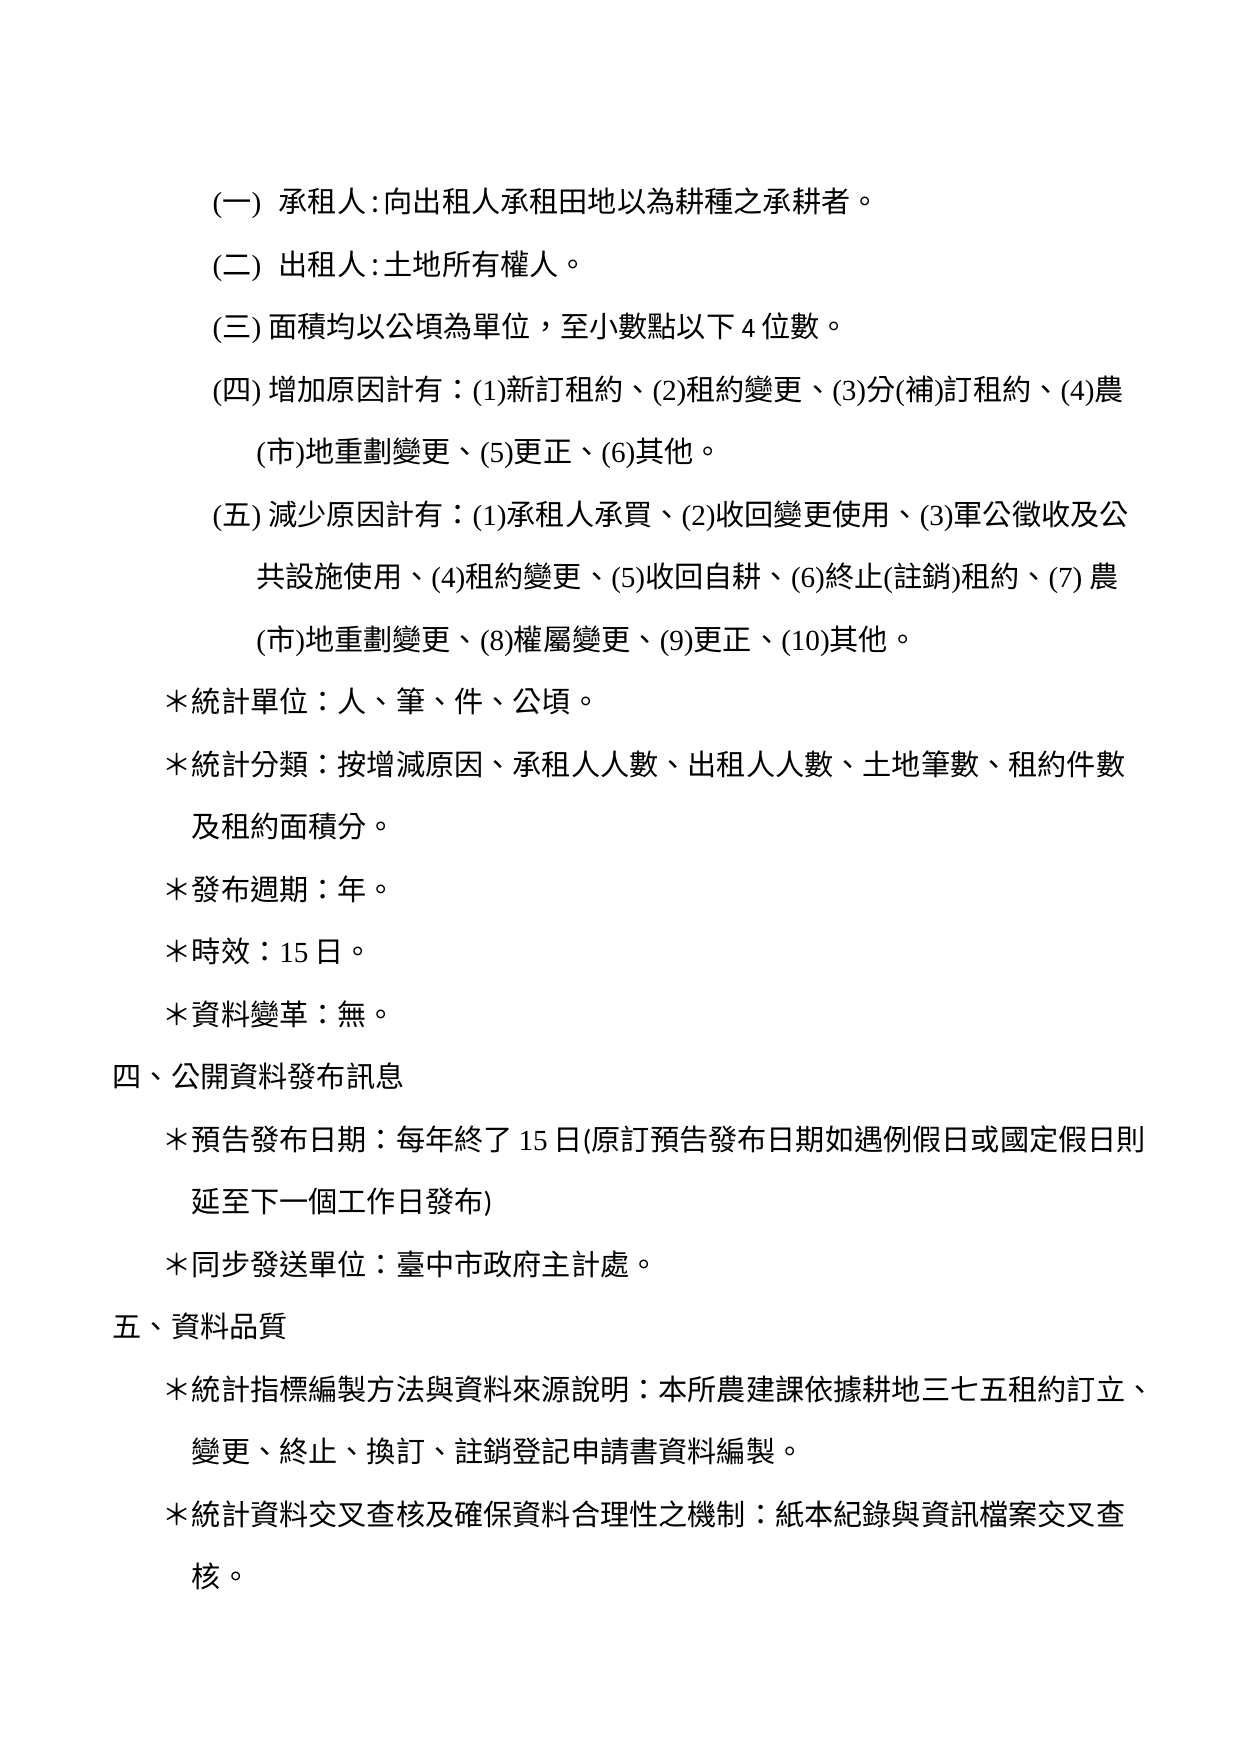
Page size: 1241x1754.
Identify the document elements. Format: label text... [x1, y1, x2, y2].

text ＊同步發送單位：臺中市政府主計處。 [162, 1221, 1152, 1283]
text ＊時效：15日。 [162, 908, 1152, 971]
text ＊發布週期：年。 [162, 846, 1152, 908]
text (三) 面積均以公頃為單位，至小數點以下4位數。 [212, 283, 1152, 346]
text 五、資料品質 [112, 1283, 1152, 1346]
text ＊統計單位：人、筆、件、公頃。 [162, 658, 1152, 721]
text ＊統計分類：按增減原因、承租人人數、出租人人數、土地筆數、租約件數及租約面積分。 [162, 721, 1152, 846]
text (五) 減少原因計有：(1)承租人承買、(2)收回變更使用、(3)軍公徵收及公共設施使用、(4)租約變更、(5)收回自耕、(6)終止(註銷)租約、(7) 農(市)地重劃變更、(8)權屬變更、(9)更正、(10)其他。 [212, 471, 1152, 658]
text (四) 增加原因計有：(1)新訂租約、(2)租約變更、(3)分(補)訂租約、(4)農(市)地重劃變更、(5)更正、(6)其他。 [212, 346, 1152, 471]
text (一) 承租人:向出租人承租田地以為耕種之承耕者。 [212, 158, 1152, 221]
text ＊預告發布日期：每年終了15日(原訂預告發布日期如遇例假日或國定假日則延至下一個工作日發布) [162, 1096, 1152, 1221]
text ＊資料變革：無。 [162, 971, 1152, 1033]
text ＊統計資料交叉查核及確保資料合理性之機制：紙本紀錄與資訊檔案交叉查核。 [162, 1471, 1152, 1596]
text ＊統計指標編製方法與資料來源說明：本所農建課依據耕地三七五租約訂立、變更、終止、換訂、註銷登記申請書資料編製。 [162, 1346, 1152, 1471]
text 四、公開資料發布訊息 [112, 1033, 1152, 1096]
text (二) 出租人:土地所有權人。 [212, 221, 1152, 283]
